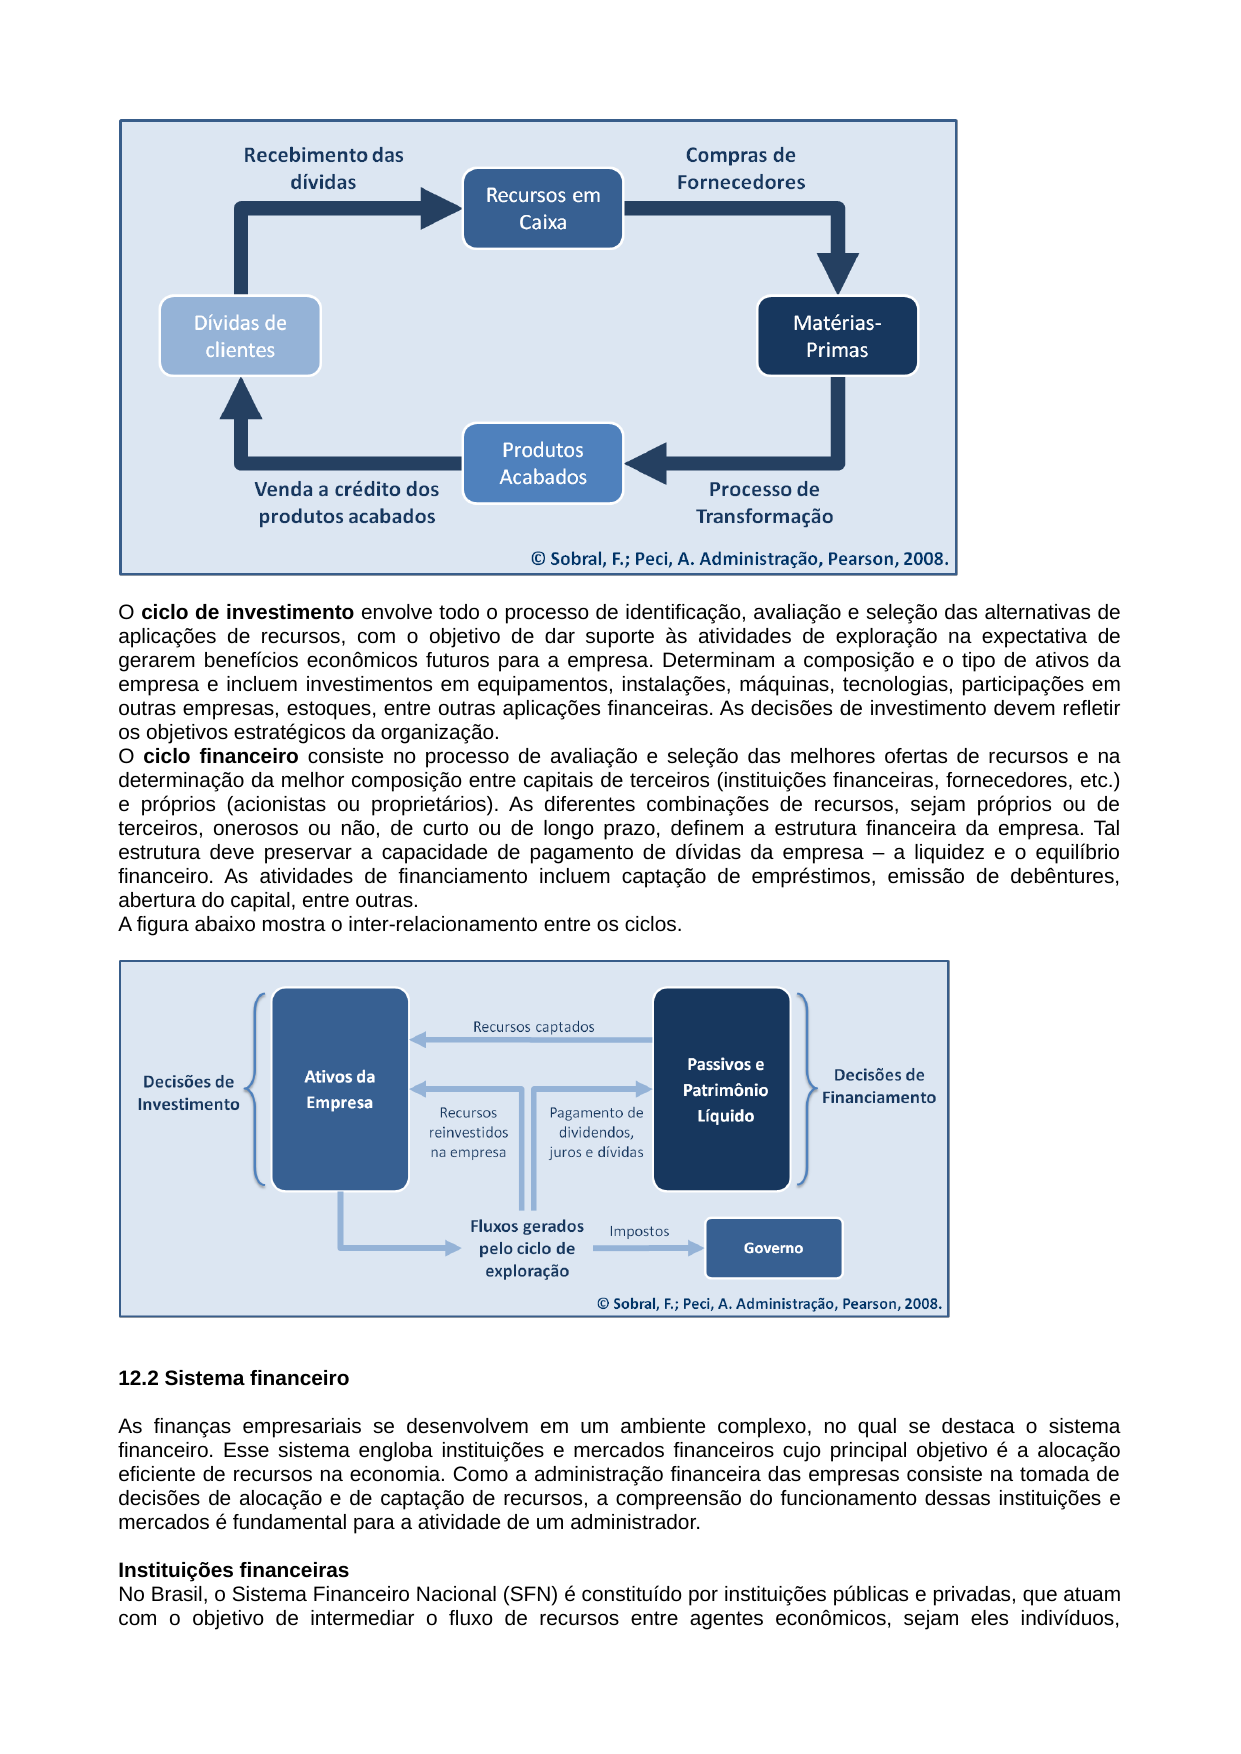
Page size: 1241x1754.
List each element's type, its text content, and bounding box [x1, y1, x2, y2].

text A figura abaixo mostra o inter-relacionamento entre os ciclos. [118, 911, 1122, 935]
picture [118, 118, 962, 576]
text As finanças empresariais se desenvolvem em um ambiente complexo, no qual se destaca o sistema financeiro. Esse sistema engloba instituições e mercados financeiros cujo principal objetivo é a alocação eficiente de recursos na economia. Como a administração financeira das empresas consiste na tomada de decisões de alocação e de captação de recursos, a compreensão do funcionamento dessas instituições e mercados é fundamental para a atividade de um administrador. [118, 1414, 1122, 1533]
text No Brasil, o Sistema Financeiro Nacional (SFN) é constituído por instituições públicas e privadas, que atuam com o objetivo de intermediar o fluxo de recursos entre agentes econômicos, sejam eles indivíduos, [118, 1581, 1122, 1629]
text O ciclo financeiro consiste no processo de avaliação e seleção das melhores ofertas de recursos e na determinação da melhor composição entre capitais de terceiros (instituições financeiras, fornecedores, etc.) e próprios (acionistas ou proprietários). As diferentes combinações de recursos, sejam próprios ou de terceiros, onerosos ou não, de curto ou de longo prazo, definem a estrutura financeira da empresa. Tal estrutura deve preservar a capacidade de pagamento de dívidas da empresa – a liquidez e o equilíbrio financeiro. As atividades de financiamento incluem captação de empréstimos, emissão de debêntures, abertura do capital, entre outras. [118, 744, 1122, 911]
text Instituições financeiras [118, 1557, 1122, 1581]
text O ciclo de investimento envolve todo o processo de identificação, avaliação e seleção das alternativas de aplicações de recursos, com o objetivo de dar suporte às atividades de exploração na expectativa de gerarem benefícios econômicos futuros para a empresa. Determinam a composição e o tipo de ativos da empresa e incluem investimentos em equipamentos, instalações, máquinas, tecnologias, participações em outras empresas, estoques, entre outras aplicações financeiras. As decisões de investimento devem refletir os objetivos estratégicos da organização. [118, 600, 1122, 744]
subtitle 12.2 Sistema financeiro [118, 1366, 1122, 1390]
picture [118, 959, 953, 1318]
